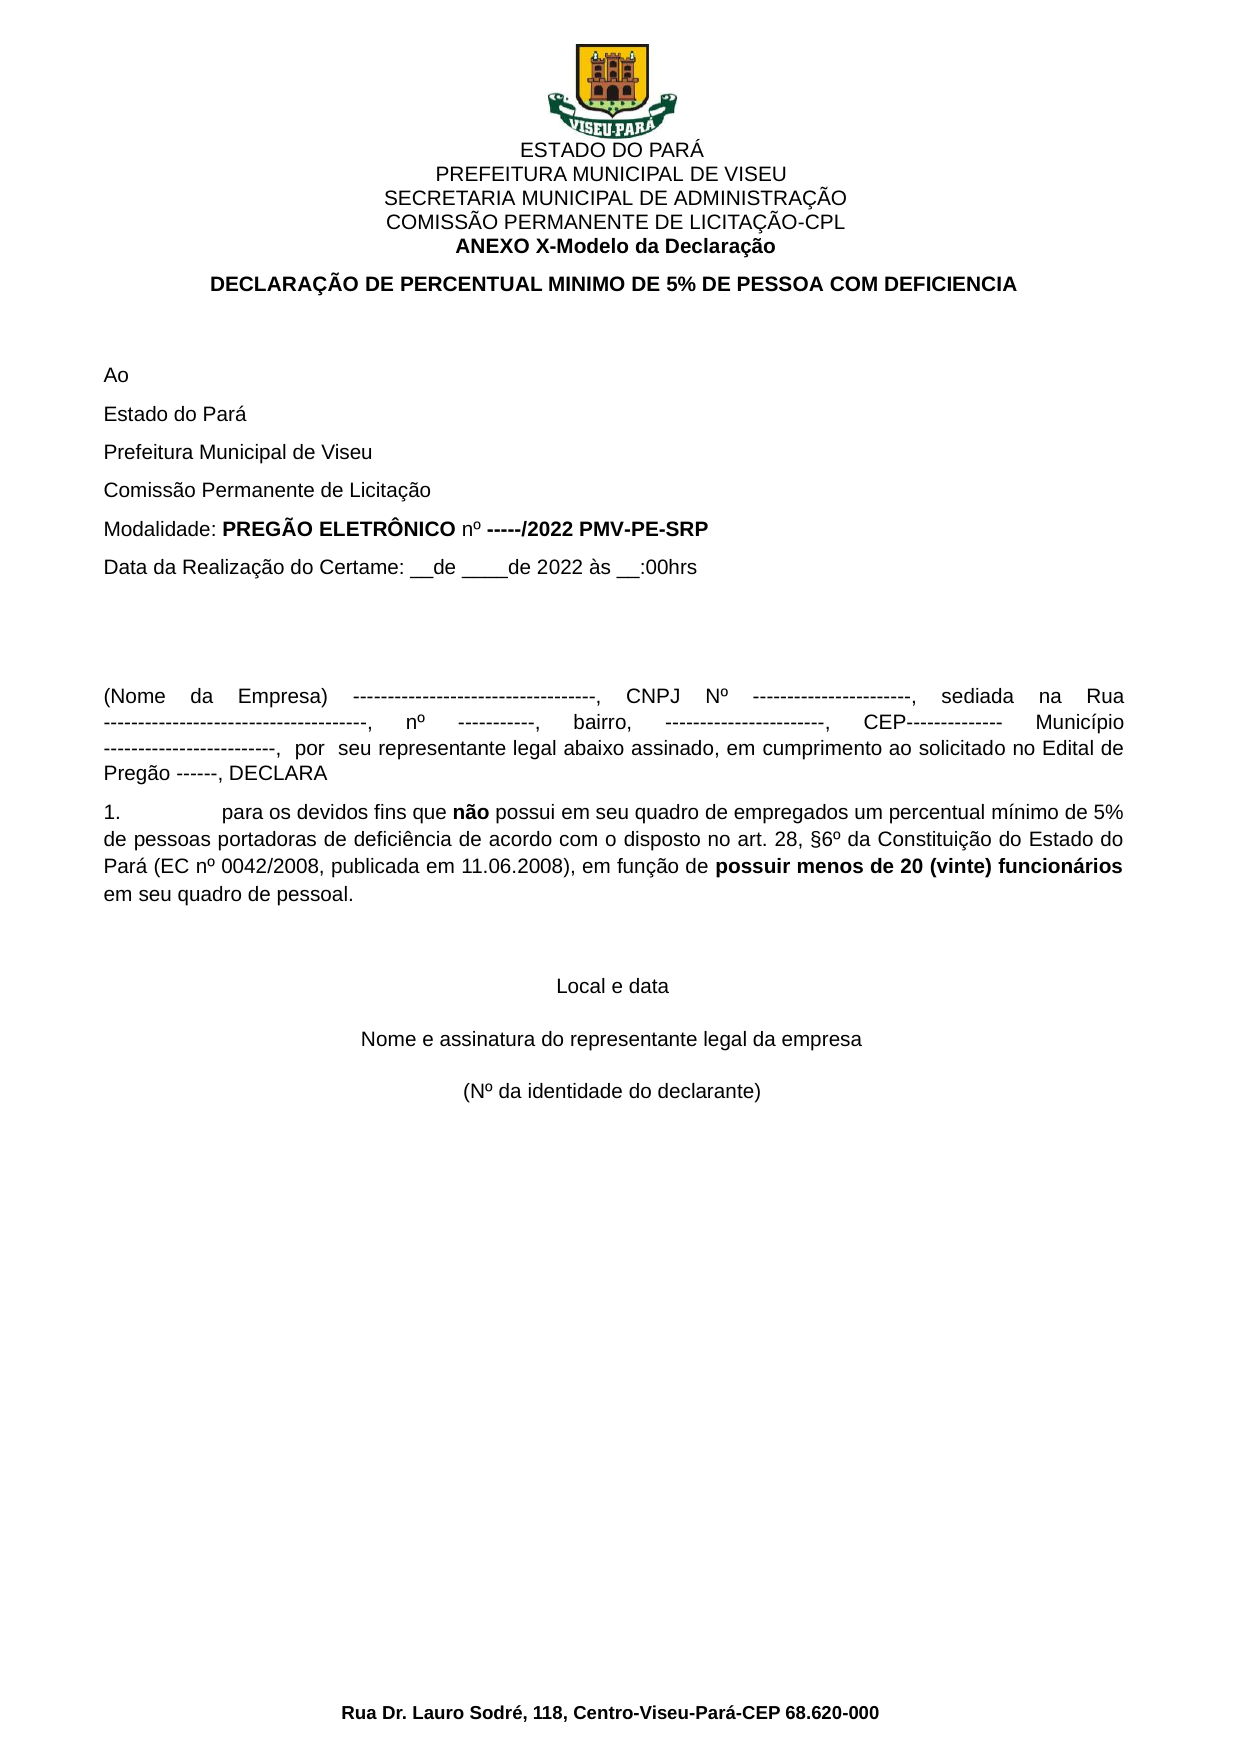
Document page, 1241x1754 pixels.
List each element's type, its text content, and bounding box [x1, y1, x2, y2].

text SECRETARIA MUNICIPAL DE ADMINISTRAÇÃO COMISSÃO PERMANENTE DE LICITAÇÃO-CPL ANEXO X-Modelo da Declaração [379, 186, 851, 258]
text Comissão Permanente de Licitação [103, 478, 1154, 502]
text DECLARAÇÃO DE PERCENTUAL MINIMO DE 5% DE PESSOA COM DEFICIENCIA [210, 272, 1154, 296]
text Local e data [556, 974, 1154, 998]
text Modalidade: PREGÃO ELETRÔNICO nº -----/2022 PMV-PE-SRP [103, 517, 1154, 541]
text ESTADO DO PARÁ PREFEITURA MUNICIPAL DE VISEU [435, 139, 795, 186]
text (Nº da identidade do declarante) [463, 1079, 1154, 1103]
picture [547, 44, 678, 139]
text Data da Realização do Certame: __de ____de 2022 às __:00hrs [103, 555, 1154, 579]
text Rua Dr. Lauro Sodré, 118, Centro-Viseu-Pará-CEP 68.620-000 [341, 1702, 1154, 1723]
text (Nome da Empresa) -----------------------------------, CNPJ Nº -----------------------, sediada na Rua --------------------------------------, nº -----------, bairro, -----------------------, CEP-------------- Município -------------------------, por seu representante legal abaixo assinado, em cumprimento ao solicitado no Edital de Pregão ------, DECLARA [103, 684, 1124, 785]
text Ao [103, 363, 1154, 387]
text 1. para os devidos fins que não possui em seu quadro de empregados um percentual mínimo de 5% de pessoas portadoras de deficiência de acordo com o disposto no art. 28, §6º da Constituição do Estado do Pará (EC nº 0042/2008, publicada em 11.06.2008), em função de possuir menos de 20 (vinte) funcionários em seu quadro de pessoal. [103, 799, 1124, 905]
text Prefeitura Municipal de Viseu [103, 440, 1154, 464]
text Estado do Pará [103, 401, 1154, 425]
text Nome e assinatura do representante legal da empresa [361, 1026, 1154, 1050]
